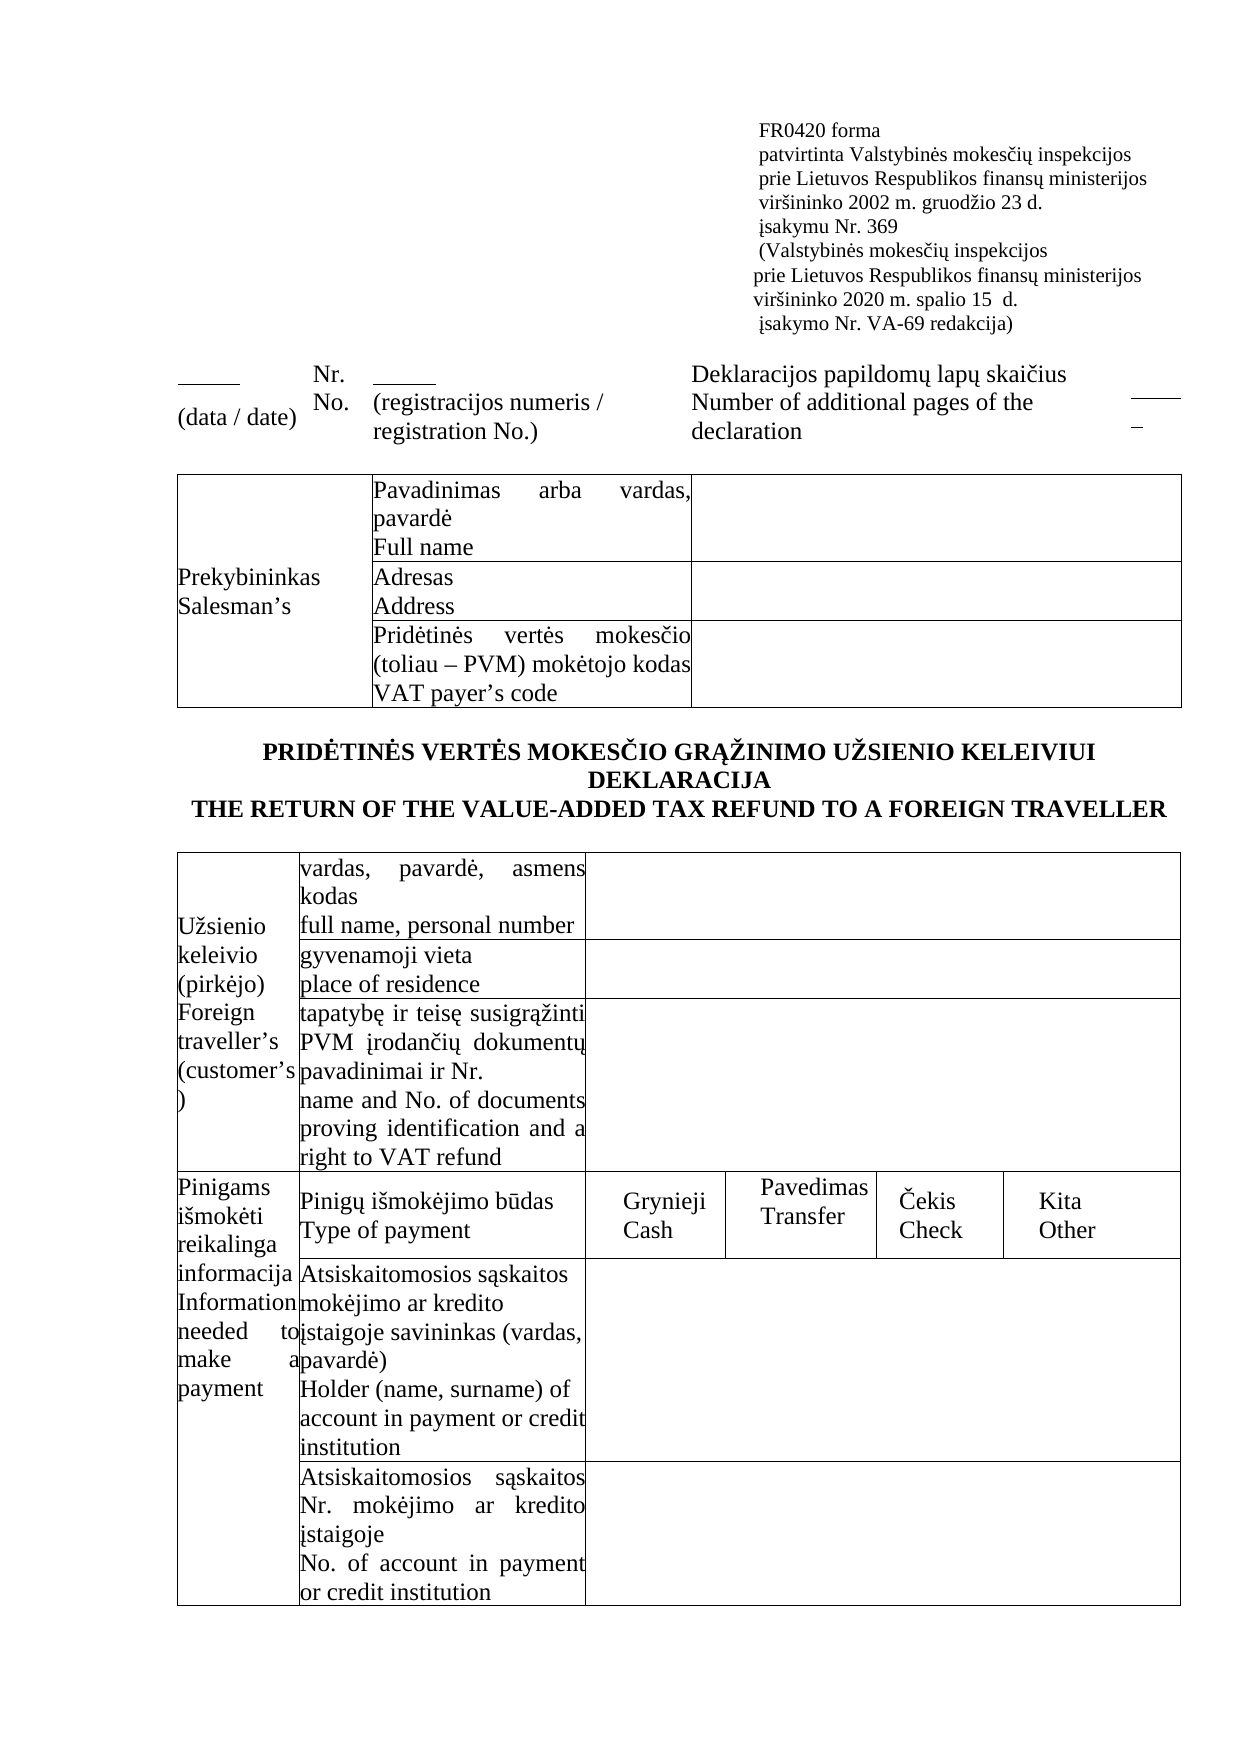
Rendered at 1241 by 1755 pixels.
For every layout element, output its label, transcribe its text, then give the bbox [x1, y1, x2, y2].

table_cell [877, 1172, 899, 1258]
table_cell Pridėtinės vertės mokesčio (toliau – PVM) mokėtojo kodas VAT payer’s code [373, 621, 691, 707]
table_cell [692, 621, 1181, 707]
table_header vardas, pavardė, asmens kodas full name, personal number [300, 853, 585, 939]
table_cell [586, 1259, 1180, 1461]
table_cell Pinigų išmokėjimo būdas Type of payment [300, 1172, 585, 1258]
text prie Lietuvos Respublikos finansų ministerijos [753, 262, 1181, 287]
table_cell [586, 1462, 1180, 1605]
text FR0420 forma [177, 118, 1181, 142]
text viršininko 2002 m. gruodžio 23 d. [758, 190, 1181, 214]
table_header [1130, 399, 1181, 445]
table_cell gyvenamoji vieta place of residence [300, 940, 585, 997]
table_cell Prekybininkas Salesman’s [178, 475, 372, 707]
table_cell [586, 940, 1180, 997]
table_cell [586, 999, 1180, 1171]
table_cell Čekis Check [899, 1172, 1003, 1258]
table_header [586, 853, 1180, 939]
text (Valstybinės mokesčių inspekcijos [758, 238, 1181, 262]
table_cell [586, 1172, 623, 1258]
text PRIDĖTINĖS VERTĖS MOKESČIO GRĄŽINIMO UŽSIENIO KELEIVIUI [177, 737, 1181, 765]
table_cell [1004, 1172, 1039, 1258]
table_cell tapatybę ir teisę susigrąžinti PVM įrodančių dokumentų pavadinimai ir Nr. name and No. of documents proving identification and a right to VAT refund [300, 999, 585, 1171]
table_cell [692, 562, 1181, 619]
table_header Užsienio keleivio (pirkėjo) Foreign traveller’s (customer’s) [178, 853, 299, 1171]
text prie Lietuvos Respublikos finansų ministerijos [758, 166, 1181, 190]
text patvirtinta Valstybinės mokesčių inspekcijos [758, 142, 1181, 166]
table_cell No. [313, 388, 373, 445]
table_cell Atsiskaitomosios sąskaitos mokėjimo ar kredito įstaigoje savininkas (vardas, pavardė) Holder (name, surname) of account in payment or credit institution [300, 1259, 585, 1461]
text THE RETURN OF THE VALUE-ADDED TAX REFUND TO A FOREIGN TRAVELLER [177, 794, 1181, 823]
table_header [177, 359, 313, 387]
table_header Deklaracijos papildomų lapų skaičius [691, 359, 1130, 387]
text įsakymo Nr. VA-69 redakcija) [758, 311, 1181, 335]
table_cell Grynieji Cash [623, 1172, 725, 1258]
table_cell Pavedimas Transfer [760, 1172, 876, 1258]
text DEKLARACIJA [177, 765, 1181, 794]
table_cell [692, 475, 1181, 561]
table_cell Kita Other [1039, 1172, 1180, 1258]
table_cell Pinigams išmokėti reikalinga informacija Information needed to make a payment [178, 1172, 299, 1605]
table_header [373, 359, 691, 387]
table_cell [177, 445, 1181, 474]
table_cell Adresas Address [373, 562, 691, 619]
table_cell Atsiskaitomosios sąskaitos Nr. mokėjimo ar kredito įstaigoje No. of account in payment or credit institution [300, 1462, 585, 1605]
table_cell (registracijos numeris / registration No.) [373, 388, 691, 445]
text įsakymu Nr. 369 [758, 214, 1181, 238]
table_cell (data / date) [177, 388, 313, 445]
table_cell Number of additional pages of the declaration [691, 388, 1130, 445]
text viršininko 2020 m. spalio 15 d. [753, 287, 1181, 311]
table_cell [726, 1172, 760, 1258]
table_header [1130, 359, 1181, 398]
table_cell Pavadinimas arba vardas, pavardė Full name [373, 475, 691, 561]
table_header Nr. [313, 359, 373, 387]
